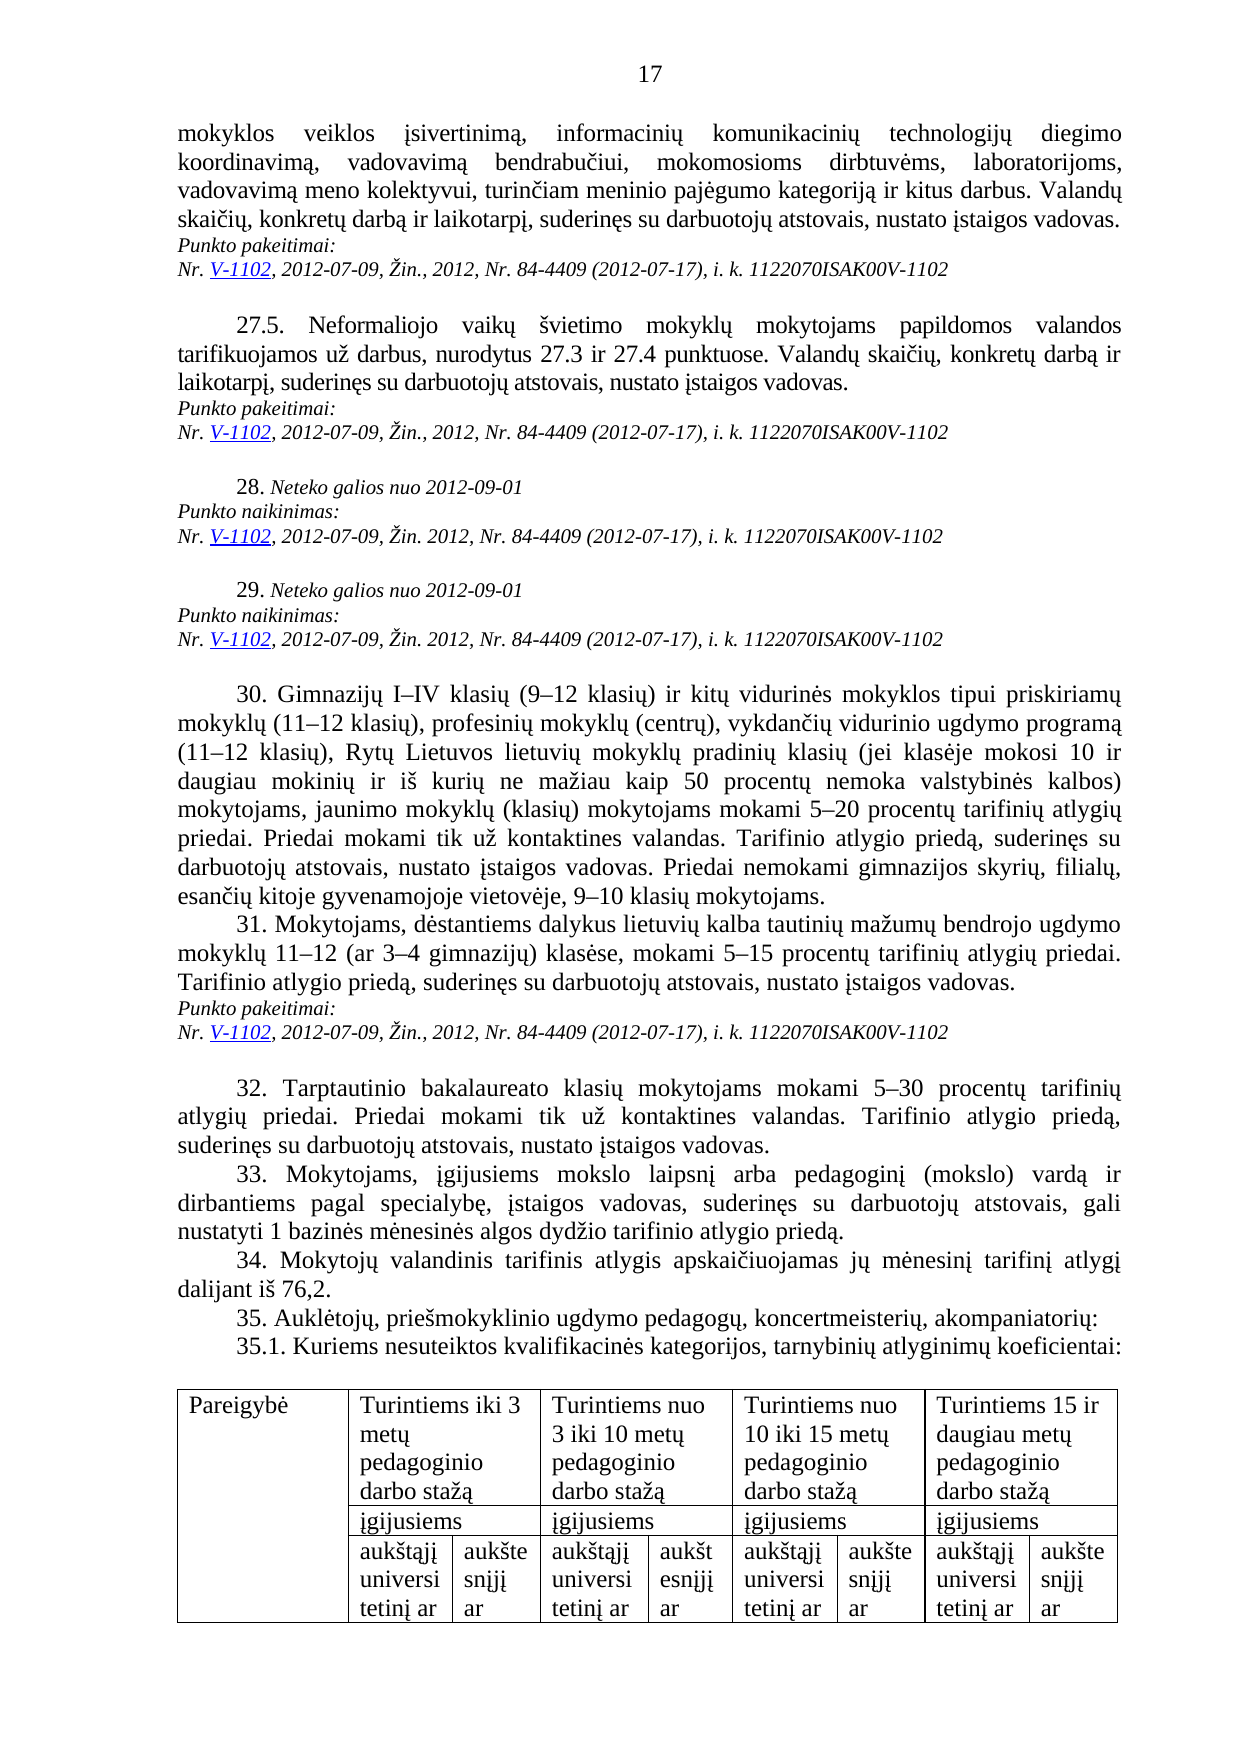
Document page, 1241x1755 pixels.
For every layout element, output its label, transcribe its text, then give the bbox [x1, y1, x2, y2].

text 35. Auklėtojų, priešmokyklinio ugdymo pedagogų, koncertmeisterių, akompaniatorių: [177, 1303, 1122, 1331]
text Nr. V-1102, 2012-07-09, Žin. 2012, Nr. 84-4409 (2012-07-17), i. k. 1122070ISAK00V-1102 [177, 627, 1122, 651]
table_cell įgijusiems [541, 1506, 732, 1535]
text Nr. V-1102, 2012-07-09, Žin., 2012, Nr. 84-4409 (2012-07-17), i. k. 1122070ISAK00V-1102 [177, 1020, 1122, 1044]
table_cell įgijusiems [926, 1506, 1117, 1535]
table_cell įgijusiems [349, 1506, 540, 1535]
text 34. Mokytojų valandinis tarifinis atlygis apskaičiuojamas jų mėnesinį tarifinį atlygį dalijant iš 76,2. [177, 1245, 1122, 1303]
table_cell aukštąjį universitetinį ar [733, 1536, 837, 1622]
text 32. Tarptautinio bakalaureato klasių mokytojams mokami 5–30 procentų tarifinių atlygių priedai. Priedai mokami tik už kontaktines valandas. Tarifinio atlygio priedą, suderinęs su darbuotojų atstovais, nustato įstaigos vadovas. [177, 1073, 1122, 1159]
text Punkto naikinimas: [177, 499, 1122, 523]
text Punkto pakeitimai: [177, 996, 1122, 1020]
table_cell aukštesnįjį ar [453, 1536, 540, 1622]
text 33. Mokytojams, įgijusiems mokslo laipsnį arba pedagoginį (mokslo) vardą ir dirbantiems pagal specialybę, įstaigos vadovas, suderinęs su darbuotojų atstovais, gali nustatyti 1 bazinės mėnesinės algos dydžio tarifinio atlygio priedą. [177, 1159, 1122, 1245]
table_header Turintiems iki 3 metų pedagoginio darbo stažą [349, 1390, 540, 1505]
text 27.5. Neformaliojo vaikų švietimo mokyklų mokytojams papildomos valandos tarifikuojamos už darbus, nurodytus 27.3 ir 27.4 punktuose. Valandų skaičių, konkretų darbą ir laikotarpį, suderinęs su darbuotojų atstovais, nustato įstaigos vadovas. [177, 310, 1122, 396]
text 28. Neteko galios nuo 2012-09-01 [177, 473, 1122, 499]
text mokyklos veiklos įsivertinimą, informacinių komunikacinių technologijų diegimo koordinavimą, vadovavimą bendrabučiui, mokomosioms dirbtuvėms, laboratorijoms, vadovavimą meno kolektyvui, turinčiam meninio pajėgumo kategoriją ir kitus darbus. Valandų skaičių, konkretų darbą ir laikotarpį, suderinęs su darbuotojų atstovais, nustato įstaigos vadovas. [177, 118, 1122, 233]
table_header [1118, 1389, 1122, 1505]
table_header Turintiems nuo 3 iki 10 metų pedagoginio darbo stažą [541, 1390, 732, 1505]
table_cell aukštąjį universitetinį ar [541, 1536, 648, 1622]
table_cell aukštesnįjį ar [838, 1536, 924, 1622]
text 29. Neteko galios nuo 2012-09-01 [177, 576, 1122, 603]
text Nr. V-1102, 2012-07-09, Žin. 2012, Nr. 84-4409 (2012-07-17), i. k. 1122070ISAK00V-1102 [177, 523, 1122, 548]
table_cell aukštąjį universitetinį ar [349, 1536, 452, 1622]
text Punkto pakeitimai: [177, 396, 1122, 420]
table_header Turintiems nuo 10 iki 15 metų pedagoginio darbo stažą [733, 1390, 924, 1505]
text Punkto pakeitimai: [177, 233, 1122, 257]
text 31. Mokytojams, dėstantiems dalykus lietuvių kalba tautinių mažumų bendrojo ugdymo mokyklų 11–12 (ar 3–4 gimnazijų) klasėse, mokami 5–15 procentų tarifinių atlygių priedai. Tarifinio atlygio priedą, suderinęs su darbuotojų atstovais, nustato įstaigos vadovas. [177, 909, 1122, 996]
table_cell įgijusiems [733, 1506, 924, 1535]
table_cell aukštąjį universitetinį ar [926, 1536, 1029, 1622]
table_cell [1118, 1535, 1122, 1622]
table_cell [1118, 1505, 1122, 1535]
table_cell aukštesnįjį ar [1030, 1536, 1117, 1622]
table_header Turintiems 15 ir daugiau metų pedagoginio darbo stažą [926, 1390, 1117, 1505]
table_cell aukštesnįjį ar [649, 1536, 732, 1622]
text 35.1. Kuriems nesuteiktos kvalifikacinės kategorijos, tarnybinių atlyginimų koeficientai: [177, 1331, 1122, 1360]
text Nr. V-1102, 2012-07-09, Žin., 2012, Nr. 84-4409 (2012-07-17), i. k. 1122070ISAK00V-1102 [177, 257, 1122, 281]
text Nr. V-1102, 2012-07-09, Žin., 2012, Nr. 84-4409 (2012-07-17), i. k. 1122070ISAK00V-1102 [177, 420, 1122, 444]
text 30. Gimnazijų I–IV klasių (9–12 klasių) ir kitų vidurinės mokyklos tipui priskiriamų mokyklų (11–12 klasių), profesinių mokyklų (centrų), vykdančių vidurinio ugdymo programą (11–12 klasių), Rytų Lietuvos lietuvių mokyklų pradinių klasių (jei klasėje mokosi 10 ir daugiau mokinių ir iš kurių ne mažiau kaip 50 procentų nemoka valstybinės kalbos) mokytojams, jaunimo mokyklų (klasių) mokytojams mokami 5–20 procentų tarifinių atlygių priedai. Priedai mokami tik už kontaktines valandas. Tarifinio atlygio priedą, suderinęs su darbuotojų atstovais, nustato įstaigos vadovas. Priedai nemokami gimnazijos skyrių, filialų, esančių kitoje gyvenamojoje vietovėje, 9–10 klasių mokytojams. [177, 679, 1122, 909]
table_header Pareigybė [178, 1390, 348, 1622]
text Punkto naikinimas: [177, 603, 1122, 627]
